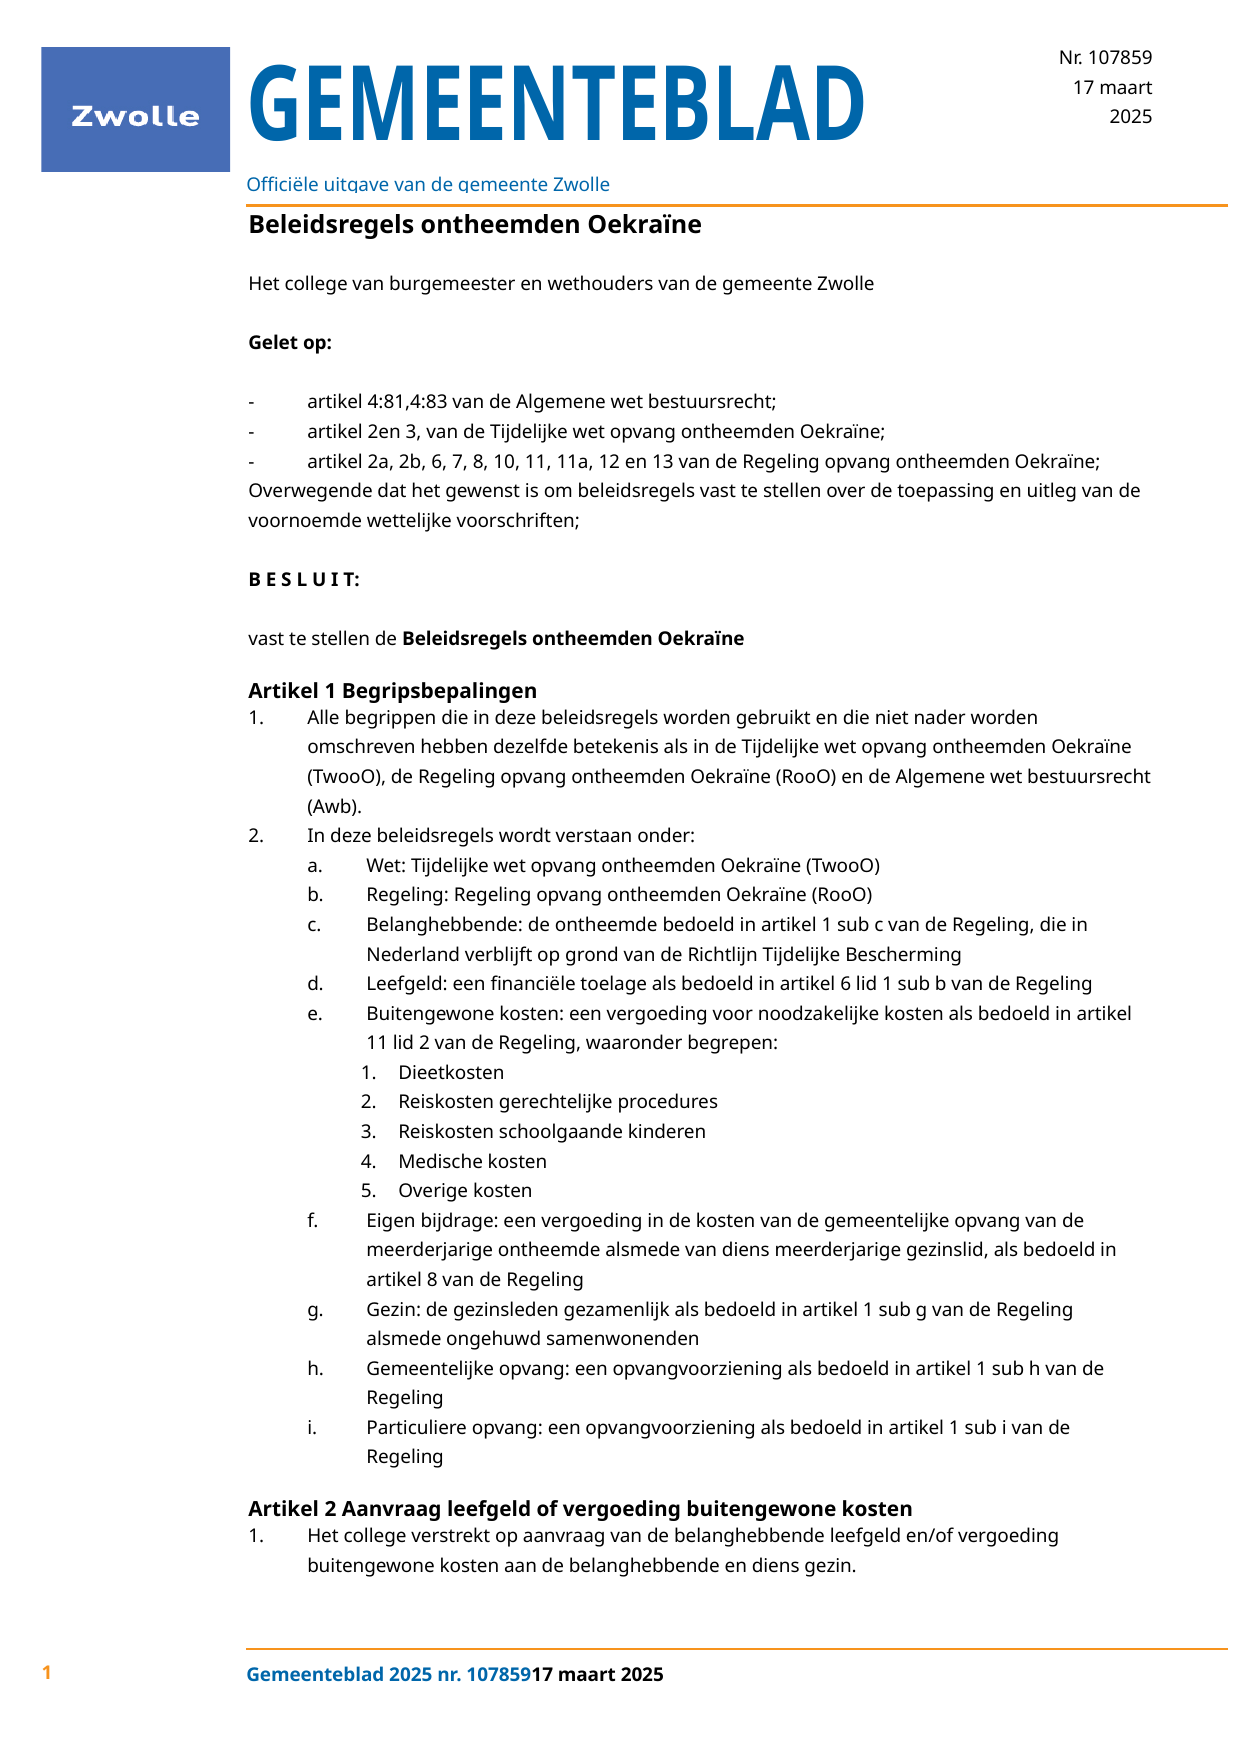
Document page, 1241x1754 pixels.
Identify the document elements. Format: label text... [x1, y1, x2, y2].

list Reiskosten schoolgaande kinderen [361, 1118, 1152, 1144]
list Overige kosten [361, 1177, 1152, 1203]
list Buitengewone kosten: een vergoeding voor noodzakelijke kosten als bedoeld in artikel 11 lid 2 van de Regeling, waaronder begrepen: [307, 1000, 1152, 1055]
list Regeling: Regeling opvang ontheemden Oekraïne (RooO) [307, 882, 1152, 907]
text Artikel 1 Begripsbepalingen [248, 676, 1152, 704]
list Alle begrippen die in deze beleidsregels worden gebruikt en die niet nader worden omschreven hebben dezelfde betekenis als in de Tijdelijke wet opvang ontheemden Oekraïne (TwooO), de Regeling opvang ontheemden Oekraïne (RooO) en de Algemene wet bestuursrecht (Awb). [248, 704, 1152, 819]
text Overwegende dat het gewenst is om beleidsregels vast te stellen over de toepassing en uitleg van de voornoemde wettelijke voorschriften; [248, 477, 1152, 533]
list artikel 4:81,4:83 van de Algemene wet bestuursrecht; [248, 389, 1152, 414]
list Medische kosten [361, 1148, 1152, 1174]
text Het college van burgemeester en wethouders van de gemeente Zwolle [248, 270, 1152, 296]
list artikel 2a, 2b, 6, 7, 8, 10, 11, 11a, 12 en 13 van de Regeling opvang ontheemden Oekraïne; [248, 448, 1152, 473]
text Artikel 2 Aanvraag leefgeld of vergoeding buitengewone kosten [248, 1494, 1152, 1523]
text Beleidsregels ontheemden Oekraïne [248, 207, 1152, 241]
text vast te stellen de Beleidsregels ontheemden Oekraïne [248, 625, 1152, 651]
list Leefgeld: een financiële toelage als bedoeld in artikel 6 lid 1 sub b van de Regeling [307, 970, 1152, 996]
list In deze beleidsregels wordt verstaan onder: [248, 822, 1152, 848]
picture [41, 47, 231, 172]
list Eigen bijdrage: een vergoeding in de kosten van de gemeentelijke opvang van de meerderjarige ontheemde alsmede van diens meerderjarige gezinslid, als bedoeld in artikel 8 van de Regeling [307, 1207, 1152, 1292]
list Het college verstrekt op aanvraag van de belanghebbende leefgeld en/of vergoeding buitengewone kosten aan de belanghebbende en diens gezin. [248, 1523, 1152, 1578]
list Reiskosten gerechtelijke procedures [361, 1089, 1152, 1114]
list Gemeentelijke opvang: een opvangvoorziening als bedoeld in artikel 1 sub h van de Regeling [307, 1355, 1152, 1410]
list Gezin: de gezinsleden gezamenlijk als bedoeld in artikel 1 sub g van de Regeling alsmede ongehuwd samenwonenden [307, 1296, 1152, 1351]
text Gelet op: [248, 329, 1152, 355]
list Particuliere opvang: een opvangvoorziening als bedoeld in artikel 1 sub i van de Regeling [307, 1414, 1152, 1469]
text B E S L U I T: [248, 566, 1152, 592]
list artikel 2en 3, van de Tijdelijke wet opvang ontheemden Oekraïne; [248, 418, 1152, 444]
list Wet: Tijdelijke wet opvang ontheemden Oekraïne (TwooO) [307, 852, 1152, 878]
list Dieetkosten [361, 1059, 1152, 1085]
list Belanghebbende: de ontheemde bedoeld in artikel 1 sub c van de Regeling, die in Nederland verblijft op grond van de Richtlijn Tijdelijke Bescherming [307, 911, 1152, 967]
